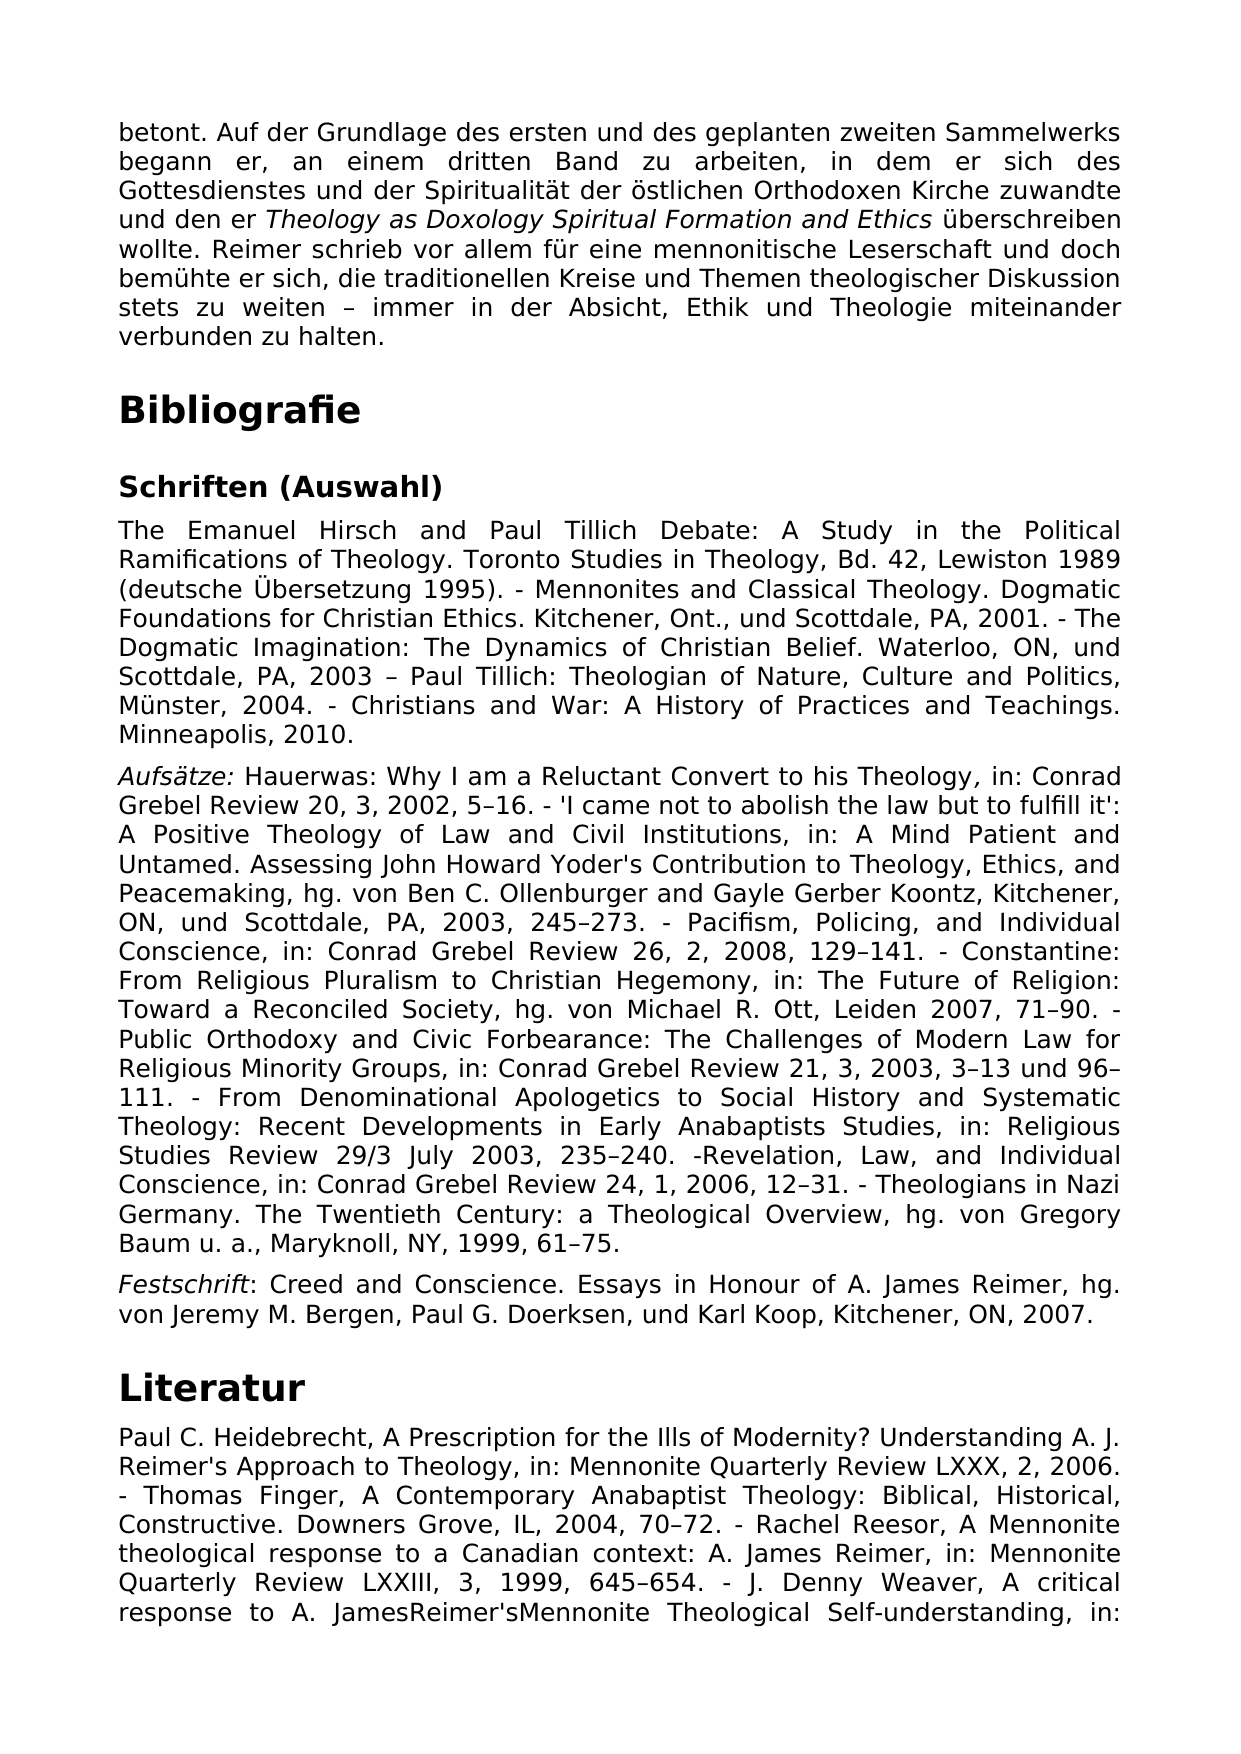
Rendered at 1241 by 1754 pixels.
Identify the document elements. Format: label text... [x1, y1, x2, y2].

text The Emanuel Hirsch and Paul Tillich Debate: A Study in the Political Ramifications of Theology. Toronto Studies in Theology, Bd. 42, Lewiston 1989 (deutsche Übersetzung 1995). - Mennonites and Classical Theology. Dogmatic Foundations for Christian Ethics. Kitchener, Ont., und Scottdale, PA, 2001. - The Dogmatic Imagination: The Dynamics of Christian Belief. Waterloo, ON, und Scottdale, PA, 2003 – Paul Tillich: Theologian of Nature, Culture and Politics, Münster, 2004. - Christians and War: A History of Practices and Teachings. Minneapolis, 2010. [118, 517, 1122, 750]
subtitle Schriften (Auswahl) [118, 470, 1122, 504]
text Aufsätze: Hauerwas: Why I am a Reluctant Convert to his Theology, in: Conrad Grebel Review 20, 3, 2002, 5–16. - 'I came not to abolish the law but to fulfill it': A Positive Theology of Law and Civil Institutions, in: A Mind Patient and Untamed. Assessing John Howard Yoder's Contribution to Theology, Ethics, and Peacemaking, hg. von Ben C. Ollenburger and Gayle Gerber Koontz, Kitchener, ON, und Scottdale, PA, 2003, 245–273. - Pacifism, Policing, and Individual Conscience, in: Conrad Grebel Review 26, 2, 2008, 129–141. - Constantine: From Religious Pluralism to Christian Hegemony, in: The Future of Religion: Toward a Reconciled Society, hg. von Michael R. Ott, Leiden 2007, 71–90. - Public Orthodoxy and Civic Forbearance: The Challenges of Modern Law for Religious Minority Groups, in: Conrad Grebel Review 21, 3, 2003, 3–13 und 96–111. - From Denominational Apologetics to Social History and Systematic Theology: Recent Developments in Early Anabaptists Studies, in: Religious Studies Review 29/3 July 2003, 235–240. -Revelation, Law, and Individual Conscience, in: Conrad Grebel Review 24, 1, 2006, 12–31. - Theologians in Nazi Germany. The Twentieth Century: a Theological Overview, hg. von Gregory Baum u. a., Maryknoll, NY, 1999, 61–75. [118, 762, 1122, 1258]
subtitle Literatur [118, 1367, 1122, 1410]
subtitle Bibliografie [118, 389, 1122, 433]
text Paul C. Heidebrecht, A Prescription for the Ills of Modernity? Understanding A. J. Reimer's Approach to Theology, in: Mennonite Quarterly Review LXXX, 2, 2006. - Thomas Finger, A Contemporary Anabaptist Theology: Biblical, Historical, Constructive. Downers Grove, IL, 2004, 70–72. - Rachel Reesor, A Mennonite theological response to a Canadian context: A. James Reimer, in: Mennonite Quarterly Review LXXIII, 3, 1999, 645–654. - J. Denny Weaver, A critical response to A. JamesReimer'sMennonite Theological Self-understanding, in: [118, 1423, 1122, 1627]
text betont. Auf der Grundlage des ersten und des geplanten zweiten Sammelwerks begann er, an einem dritten Band zu arbeiten, in dem er sich des Gottesdienstes und der Spiritualität der östlichen Orthodoxen Kirche zuwandte und den er Theology as Doxology Spiritual Formation and Ethics überschreiben wollte. Reimer schrieb vor allem für eine mennonitische Leserschaft und doch bemühte er sich, die traditionellen Kreise und Themen theologischer Diskussion stets zu weiten – immer in der Absicht, Ethik und Theologie miteinander verbunden zu halten. [118, 118, 1122, 351]
text Festschrift: Creed and Conscience. Essays in Honour of A. James Reimer, hg. von Jeremy M. Bergen, Paul G. Doerksen, und Karl Koop, Kitchener, ON, 2007. [118, 1271, 1122, 1329]
